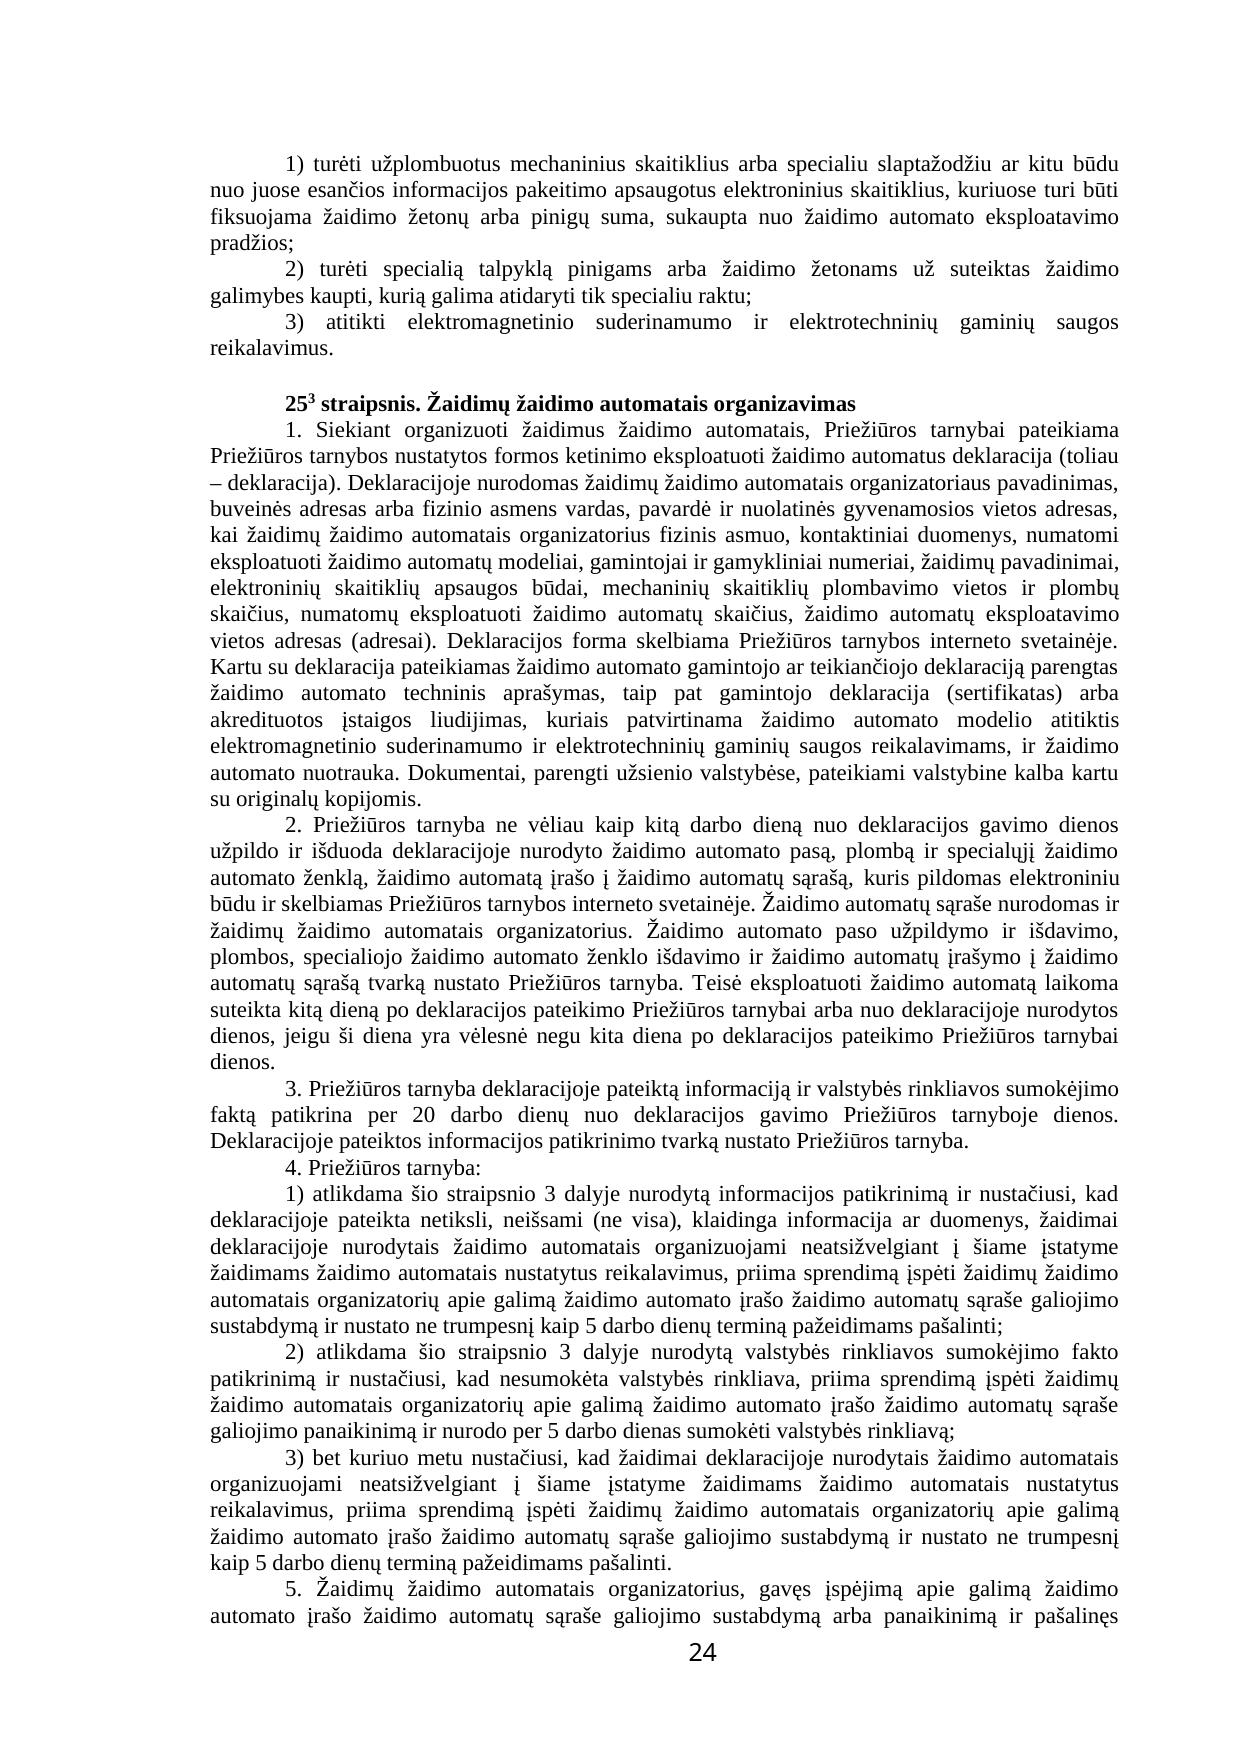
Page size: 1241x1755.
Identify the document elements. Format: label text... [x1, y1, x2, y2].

text 1) atlikdama šio straipsnio 3 dalyje nurodytą informacijos patikrinimą ir nustačiusi, kad deklaracijoje pateikta netiksli, neišsami (ne visa), klaidinga informacija ar duomenys, žaidimai deklaracijoje nurodytais žaidimo automatais organizuojami neatsižvelgiant į šiame įstatyme žaidimams žaidimo automatais nustatytus reikalavimus, priima sprendimą įspėti žaidimų žaidimo automatais organizatorių apie galimą žaidimo automato įrašo žaidimo automatų sąraše galiojimo sustabdymą ir nustato ne trumpesnį kaip 5 darbo dienų terminą pažeidimams pašalinti; [210, 1180, 1120, 1338]
text 4. Priežiūros tarnyba: [210, 1154, 1120, 1180]
text 2) turėti specialią talpyklą pinigams arba žaidimo žetonams už suteiktas žaidimo galimybes kaupti, kurią galima atidaryti tik specialiu raktu; [210, 255, 1120, 308]
text 1) turėti užplombuotus mechaninius skaitiklius arba specialiu slaptažodžiu ar kitu būdu nuo juose esančios informacijos pakeitimo apsaugotus elektroninius skaitiklius, kuriuose turi būti fiksuojama žaidimo žetonų arba pinigų suma, sukaupta nuo žaidimo automato eksploatavimo pradžios; [210, 150, 1120, 255]
text 253 straipsnis. Žaidimų žaidimo automatais organizavimas [210, 389, 1120, 416]
text 3) bet kuriuo metu nustačiusi, kad žaidimai deklaracijoje nurodytais žaidimo automatais organizuojami neatsižvelgiant į šiame įstatyme žaidimams žaidimo automatais nustatytus reikalavimus, priima sprendimą įspėti žaidimų žaidimo automatais organizatorių apie galimą žaidimo automato įrašo žaidimo automatų sąraše galiojimo sustabdymą ir nustato ne trumpesnį kaip 5 darbo dienų terminą pažeidimams pašalinti. [210, 1444, 1120, 1576]
text 2) atlikdama šio straipsnio 3 dalyje nurodytą valstybės rinkliavos sumokėjimo fakto patikrinimą ir nustačiusi, kad nesumokėta valstybės rinkliava, priima sprendimą įspėti žaidimų žaidimo automatais organizatorių apie galimą žaidimo automato įrašo žaidimo automatų sąraše galiojimo panaikinimą ir nurodo per 5 darbo dienas sumokėti valstybės rinkliavą; [210, 1338, 1120, 1444]
text 3. Priežiūros tarnyba deklaracijoje pateiktą informaciją ir valstybės rinkliavos sumokėjimo faktą patikrina per 20 darbo dienų nuo deklaracijos gavimo Priežiūros tarnyboje dienos. Deklaracijoje pateiktos informacijos patikrinimo tvarką nustato Priežiūros tarnyba. [210, 1075, 1120, 1154]
text 2. Priežiūros tarnyba ne vėliau kaip kitą darbo dieną nuo deklaracijos gavimo dienos užpildo ir išduoda deklaracijoje nurodyto žaidimo automato pasą, plombą ir specialųjį žaidimo automato ženklą, žaidimo automatą įrašo į žaidimo automatų sąrašą, kuris pildomas elektroniniu būdu ir skelbiamas Priežiūros tarnybos interneto svetainėje. Žaidimo automatų sąraše nurodomas ir žaidimų žaidimo automatais organizatorius. Žaidimo automato paso užpildymo ir išdavimo, plombos, specialiojo žaidimo automato ženklo išdavimo ir žaidimo automatų įrašymo į žaidimo automatų sąrašą tvarką nustato Priežiūros tarnyba. Teisė eksploatuoti žaidimo automatą laikoma suteikta kitą dieną po deklaracijos pateikimo Priežiūros tarnybai arba nuo deklaracijoje nurodytos dienos, jeigu ši diena yra vėlesnė negu kita diena po deklaracijos pateikimo Priežiūros tarnybai dienos. [210, 811, 1120, 1075]
text 1. Siekiant organizuoti žaidimus žaidimo automatais, Priežiūros tarnybai pateikiama Priežiūros tarnybos nustatytos formos ketinimo eksploatuoti žaidimo automatus deklaracija (toliau – deklaracija). Deklaracijoje nurodomas žaidimų žaidimo automatais organizatoriaus pavadinimas, buveinės adresas arba fizinio asmens vardas, pavardė ir nuolatinės gyvenamosios vietos adresas, kai žaidimų žaidimo automatais organizatorius fizinis asmuo, kontaktiniai duomenys, numatomi eksploatuoti žaidimo automatų modeliai, gamintojai ir gamykliniai numeriai, žaidimų pavadinimai, elektroninių skaitiklių apsaugos būdai, mechaninių skaitiklių plombavimo vietos ir plombų skaičius, numatomų eksploatuoti žaidimo automatų skaičius, žaidimo automatų eksploatavimo vietos adresas (adresai). Deklaracijos forma skelbiama Priežiūros tarnybos interneto svetainėje. Kartu su deklaracija pateikiamas žaidimo automato gamintojo ar teikiančiojo deklaraciją parengtas žaidimo automato techninis aprašymas, taip pat gamintojo deklaracija (sertifikatas) arba akredituotos įstaigos liudijimas, kuriais patvirtinama žaidimo automato modelio atitiktis elektromagnetinio suderinamumo ir elektrotechninių gaminių saugos reikalavimams, ir žaidimo automato nuotrauka. Dokumentai, parengti užsienio valstybėse, pateikiami valstybine kalba kartu su originalų kopijomis. [210, 416, 1120, 811]
text 3) atitikti elektromagnetinio suderinamumo ir elektrotechninių gaminių saugos reikalavimus. [210, 308, 1120, 361]
text 5. Žaidimų žaidimo automatais organizatorius, gavęs įspėjimą apie galimą žaidimo automato įrašo žaidimo automatų sąraše galiojimo sustabdymą arba panaikinimą ir pašalinęs [210, 1576, 1120, 1628]
